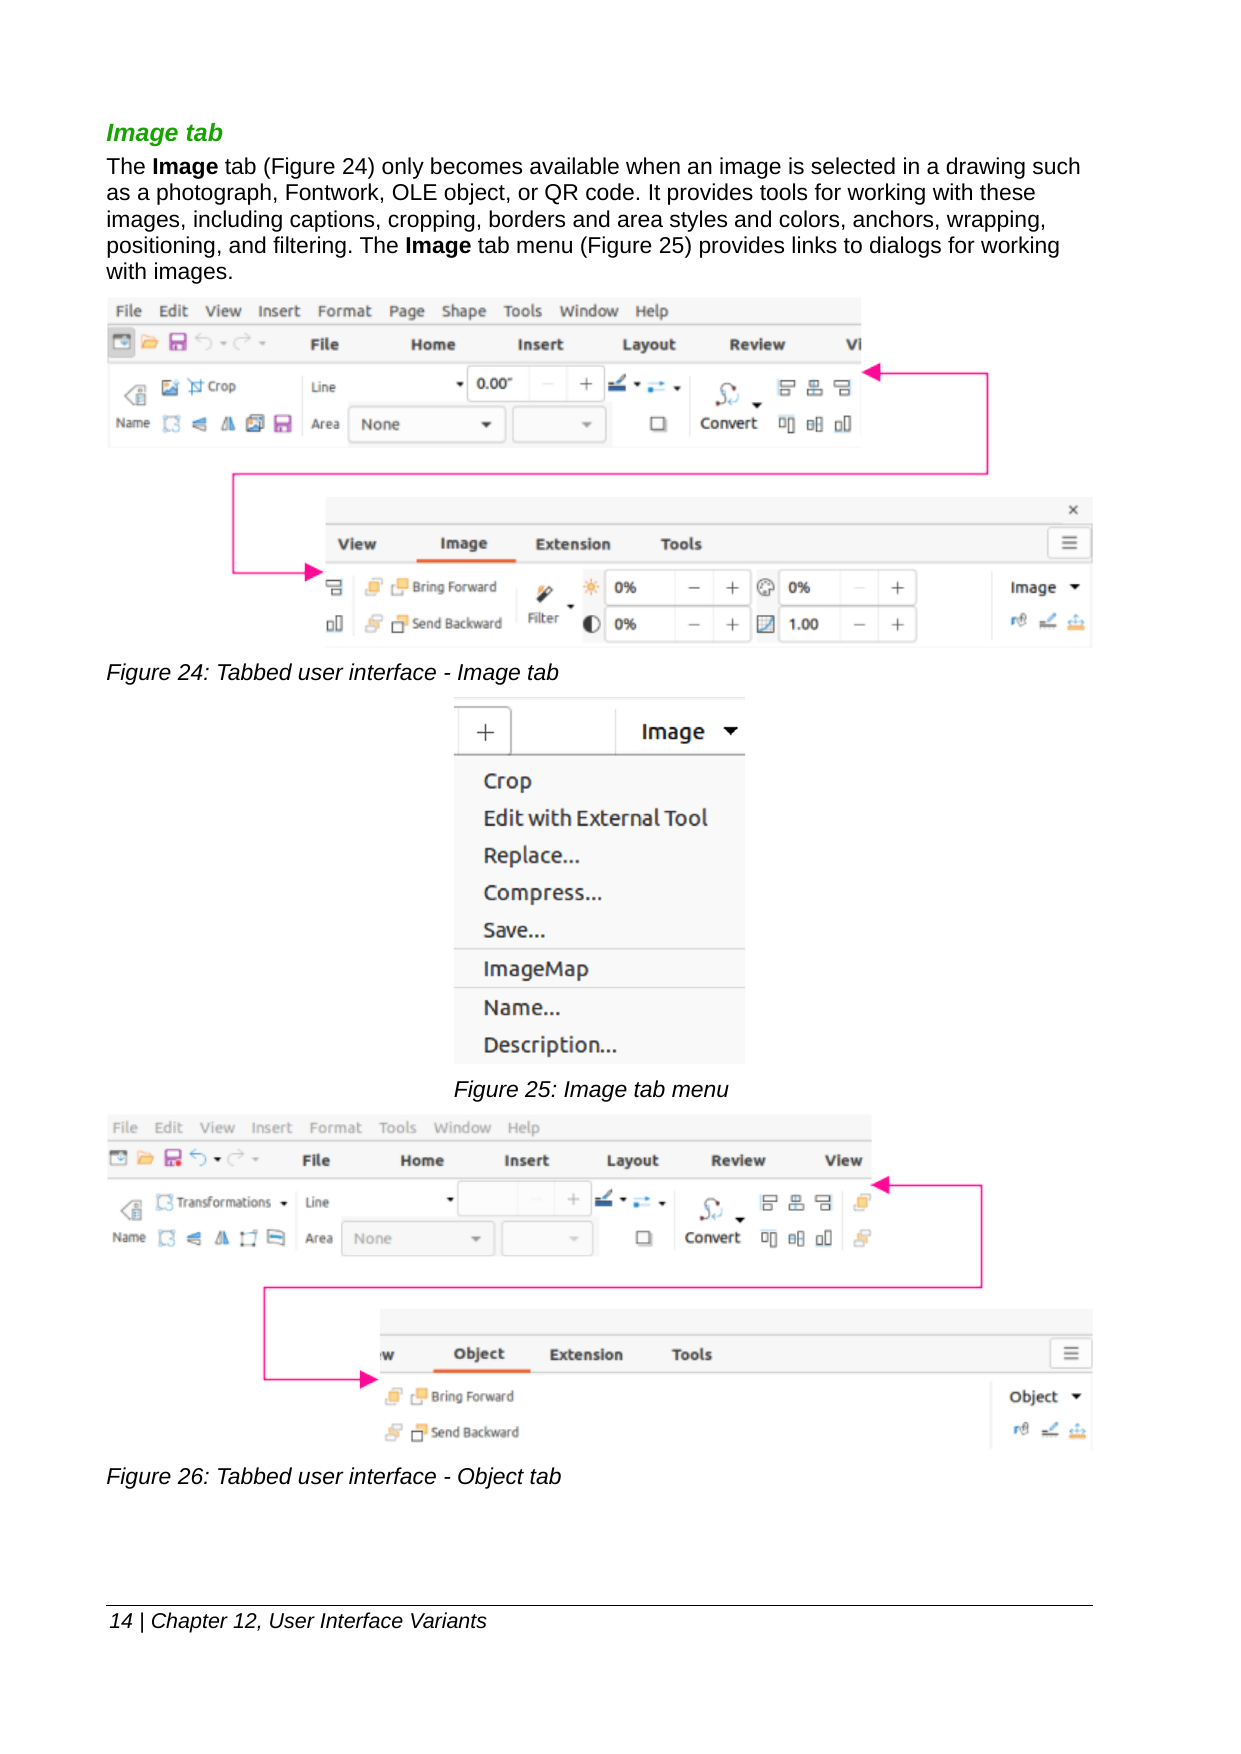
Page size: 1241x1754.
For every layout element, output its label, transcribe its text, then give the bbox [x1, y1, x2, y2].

picture [106, 297, 1093, 648]
subtitle Image tab [106, 118, 1093, 147]
text The Image tab (Figure 24) only becomes available when an image is selected in a drawing such as a photograph, Fontwork, OLE object, or QR code. It provides tools for working with these images, including captions, cropping, borders and area styles and colors, anchors, wrapping, positioning, and filtering. The Image tab menu (Figure 25) provides links to dialogs for working with images. [106, 153, 1093, 284]
picture [106, 1114, 1093, 1451]
text Figure 25: Image tab menu [454, 1076, 745, 1102]
picture [453, 697, 746, 1064]
text Figure 24: Tabbed user interface - Image tab [106, 659, 1093, 686]
text Figure 26: Tabbed user interface - Object tab [106, 1463, 1093, 1489]
